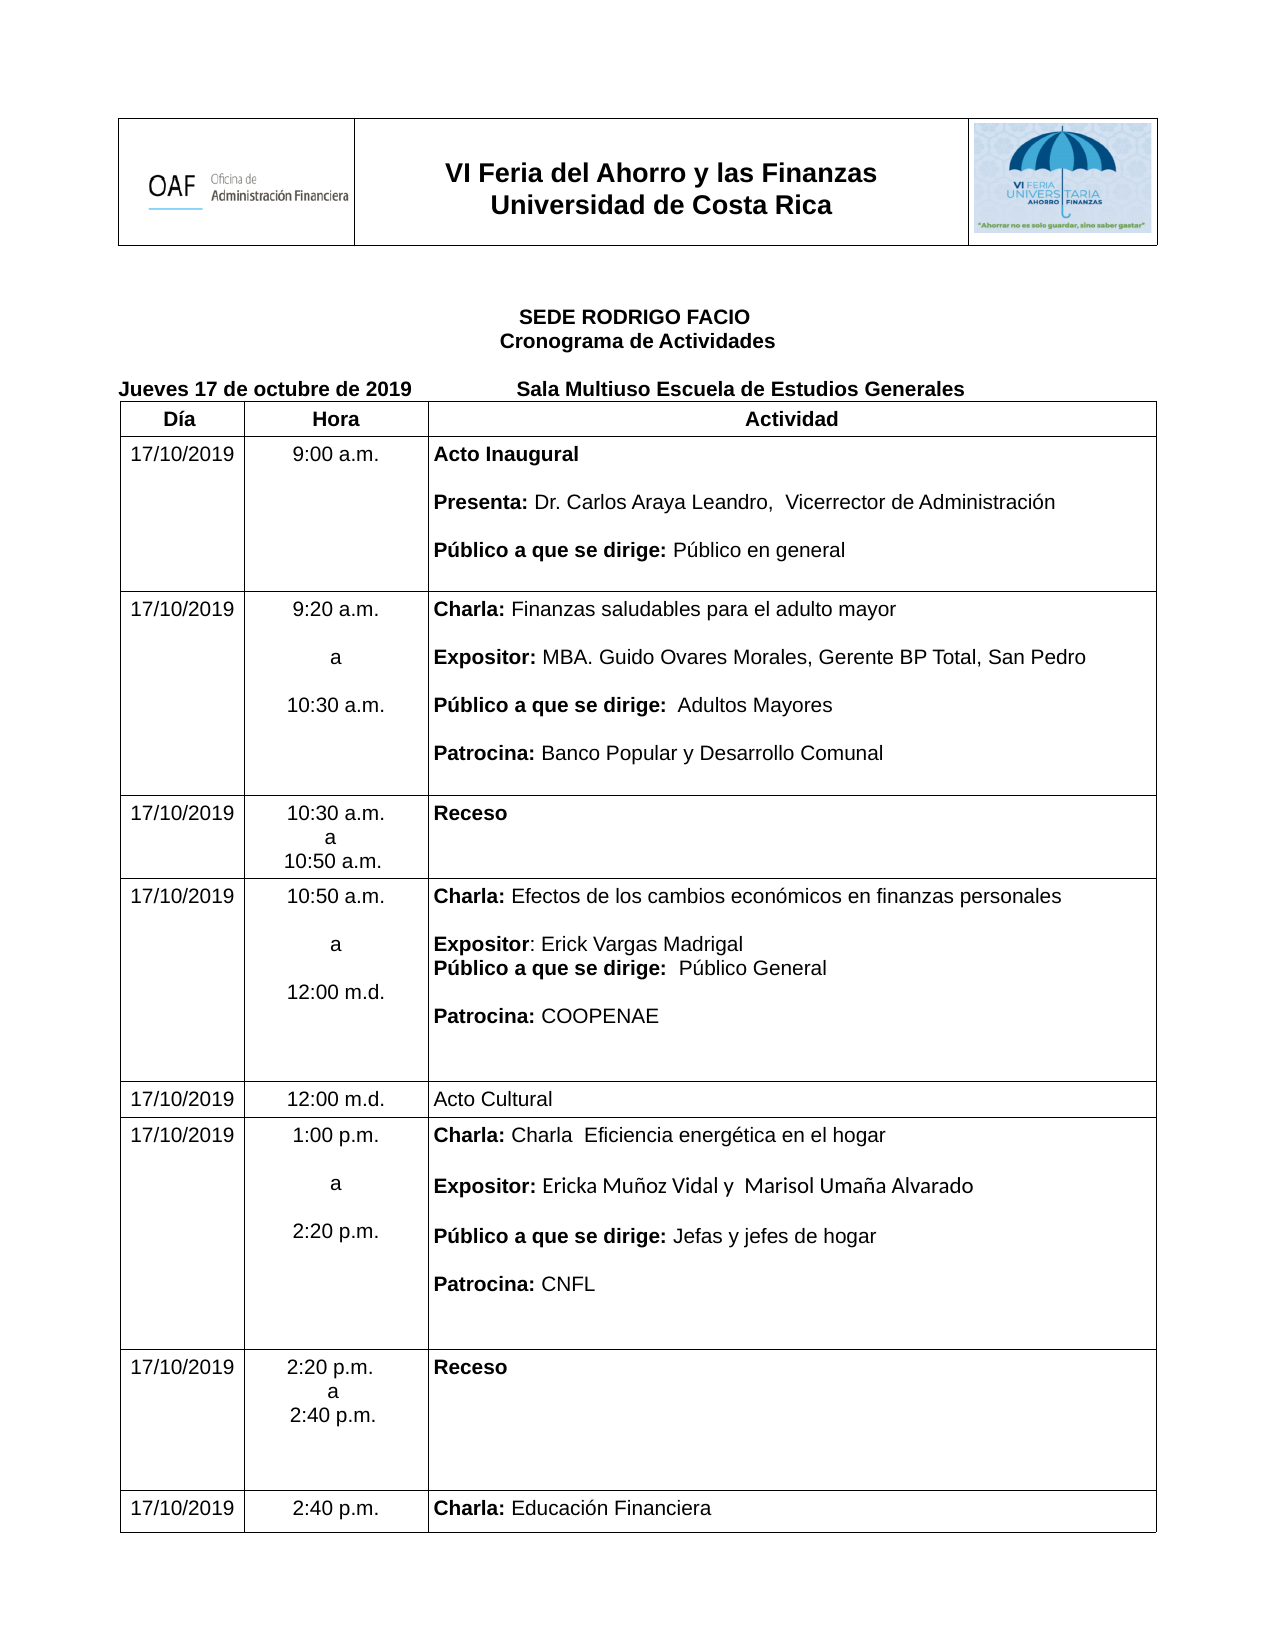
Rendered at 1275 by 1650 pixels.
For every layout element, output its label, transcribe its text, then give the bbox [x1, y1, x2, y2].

table_cell 17/10/2019 [121, 1118, 244, 1349]
table_cell 17/10/2019 [121, 592, 244, 795]
table_cell 17/10/2019 [121, 1491, 244, 1532]
text Jueves 17 de octubre de 2019 Sala Multiuso Escuela de Estudios Generales [118, 377, 1157, 401]
table_cell 9:00 a.m. [245, 437, 428, 591]
table_cell Acto Cultural [429, 1082, 1156, 1117]
table_cell 12:00 m.d. [245, 1082, 428, 1117]
text Cronograma de Actividades [118, 329, 1157, 353]
table_cell Receso [429, 1350, 1156, 1489]
table_cell 17/10/2019 [121, 1350, 244, 1489]
table_cell 10:30 a.m. a 10:50 a.m. [245, 796, 428, 878]
table_cell 1:00 p.m. a 2:20 p.m. [245, 1118, 428, 1349]
table_cell 17/10/2019 [121, 796, 244, 878]
table_cell 17/10/2019 [121, 879, 244, 1081]
table_cell Acto Inaugural Presenta: Dr. Carlos Araya Leandro, Vicerrector de Administración Público a que se dirige: Público en general [429, 437, 1156, 591]
table_header Actividad [429, 402, 1156, 436]
table_cell 2:40 p.m. [245, 1491, 428, 1532]
table_cell Charla: Educación Financiera [429, 1491, 1156, 1532]
table_header Día [121, 402, 244, 436]
table_cell 17/10/2019 [121, 437, 244, 591]
text SEDE RODRIGO FACIO [118, 305, 1157, 329]
table_cell Charla: Charla Eficiencia energética en el hogar Expositor: Ericka Muñoz Vidal y Marisol Umaña Alvarado Público a que se dirige: Jefas y jefes de hogar Patrocina: CNFL [429, 1118, 1156, 1349]
table_cell Charla: Finanzas saludables para el adulto mayor Expositor: MBA. Guido Ovares Morales, Gerente BP Total, San Pedro Público a que se dirige: Adultos Mayores Patrocina: Banco Popular y Desarrollo Comunal [429, 592, 1156, 795]
picture [142, 152, 353, 217]
table_cell Receso [429, 796, 1156, 878]
table_cell 9:20 a.m. a 10:30 a.m. [245, 592, 428, 795]
table_cell 2:20 p.m. a 2:40 p.m. [245, 1350, 428, 1489]
table_cell 10:50 a.m. a 12:00 m.d. [245, 879, 428, 1081]
table_cell 17/10/2019 [121, 1082, 244, 1117]
table_header Hora [245, 402, 428, 436]
table_cell Charla: Efectos de los cambios económicos en finanzas personales Expositor: Erick Vargas Madrigal Público a que se dirige: Público General Patrocina: COOPENAE [429, 879, 1156, 1081]
picture [974, 123, 1152, 233]
